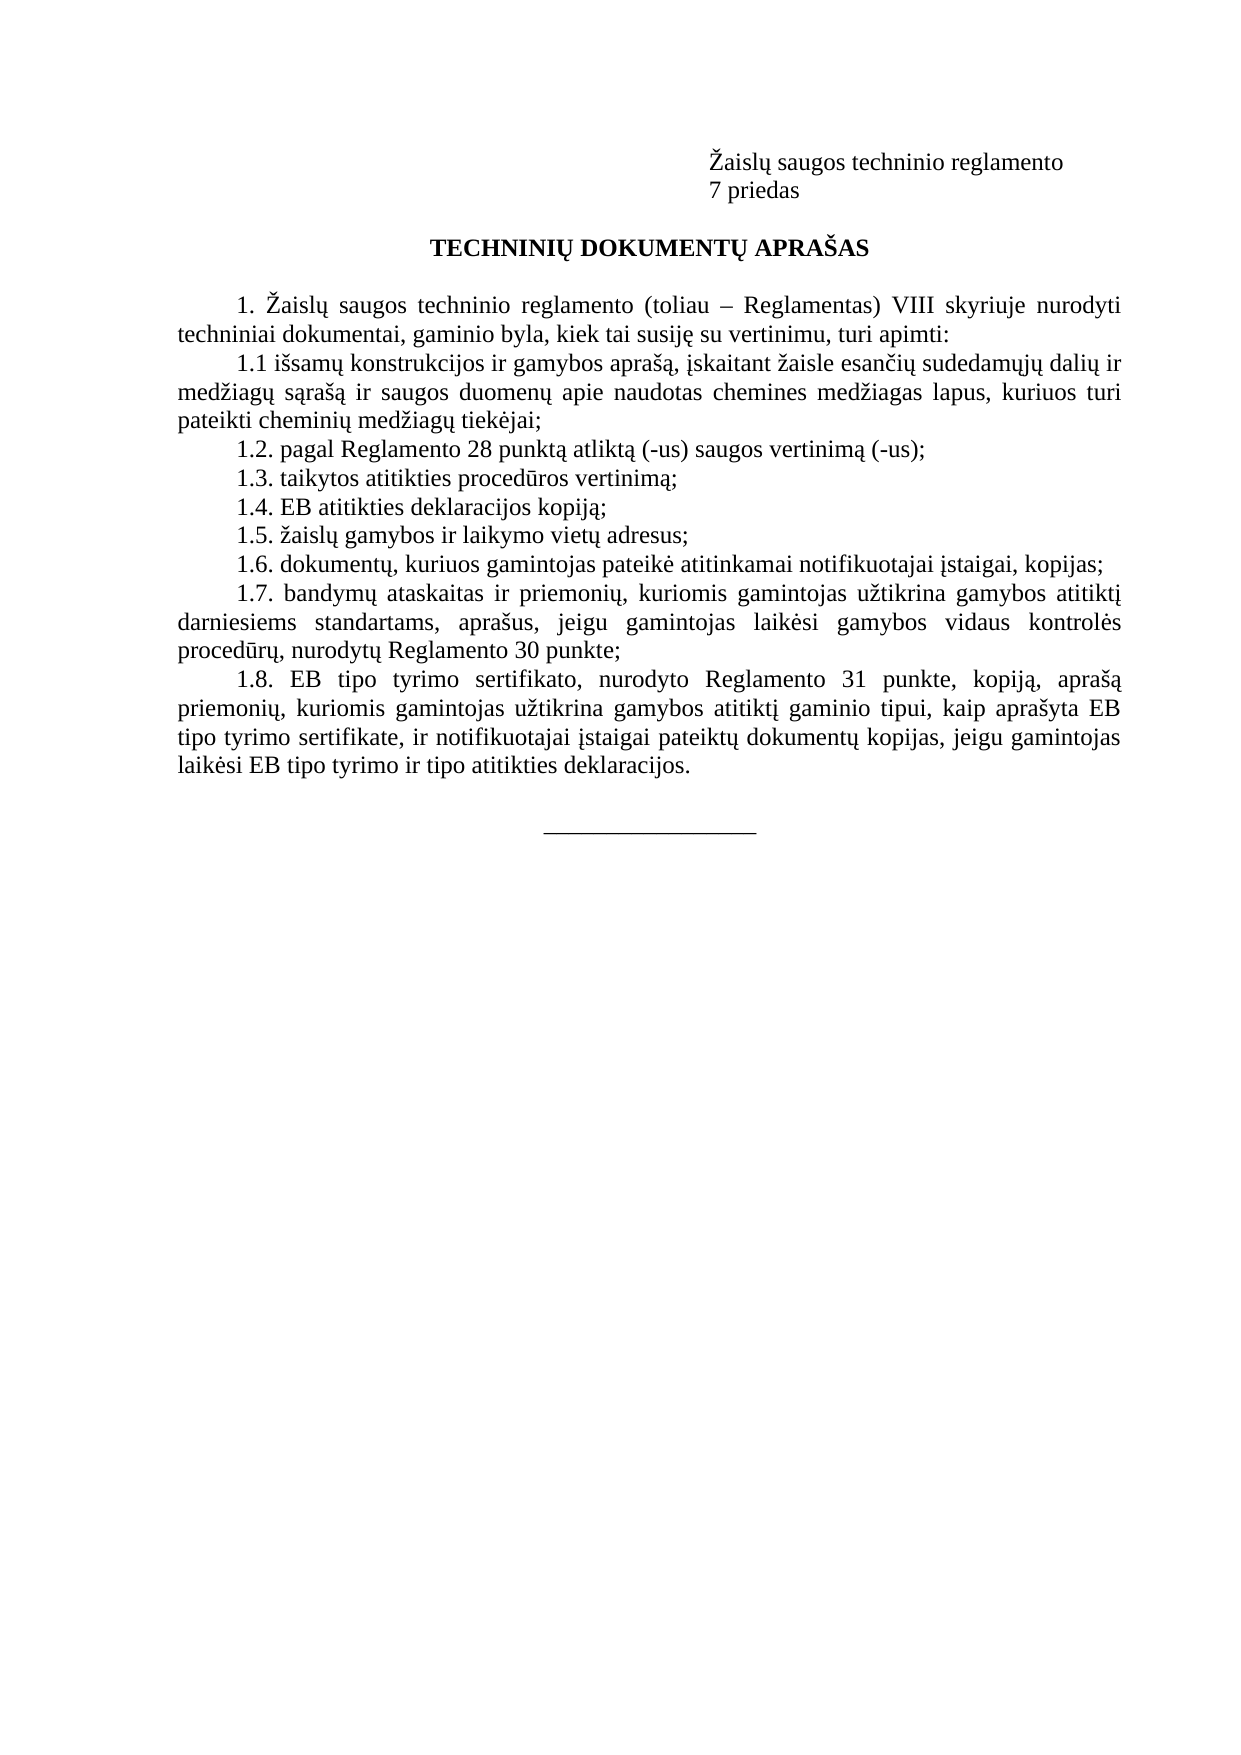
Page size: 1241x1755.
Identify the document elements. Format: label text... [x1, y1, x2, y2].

text 1.7. bandymų ataskaitas ir priemonių, kuriomis gamintojas užtikrina gamybos atitiktį darniesiems standartams, aprašus, jeigu gamintojas laikėsi gamybos vidaus kontrolės procedūrų, nurodytų Reglamento 30 punkte; [177, 578, 1122, 664]
text 1.5. žaislų gamybos ir laikymo vietų adresus; [177, 521, 1122, 549]
text 7 priedas [177, 176, 1122, 204]
text 1.8. EB tipo tyrimo sertifikato, nurodyto Reglamento 31 punkte, kopiją, aprašą priemonių, kuriomis gamintojas užtikrina gamybos atitiktį gaminio tipui, kaip aprašyta EB tipo tyrimo sertifikate, ir notifikuotajai įstaigai pateiktų dokumentų kopijas, jeigu gamintojas laikėsi EB tipo tyrimo ir tipo atitikties deklaracijos. [177, 664, 1122, 779]
text 1. Žaislų saugos techninio reglamento (toliau – Reglamentas) VIII skyriuje nurodyti techniniai dokumentai, gaminio byla, kiek tai susiję su vertinimu, turi apimti: [177, 291, 1122, 348]
text TECHNINIŲ DOKUMENTŲ APRAŠAS [177, 233, 1122, 262]
text _________________ [177, 808, 1122, 837]
text 1.3. taikytos atitikties procedūros vertinimą; [177, 463, 1122, 492]
text 1.6. dokumentų, kuriuos gamintojas pateikė atitinkamai notifikuotajai įstaigai, kopijas; [177, 549, 1122, 578]
text Žaislų saugos techninio reglamento [177, 147, 1122, 176]
text 1.2. pagal Reglamento 28 punktą atliktą (-us) saugos vertinimą (-us); [177, 434, 1122, 463]
text 1.4. EB atitikties deklaracijos kopiją; [177, 492, 1122, 521]
text 1.1 išsamų konstrukcijos ir gamybos aprašą, įskaitant žaisle esančių sudedamųjų dalių ir medžiagų sąrašą ir saugos duomenų apie naudotas chemines medžiagas lapus, kuriuos turi pateikti cheminių medžiagų tiekėjai; [177, 348, 1122, 434]
